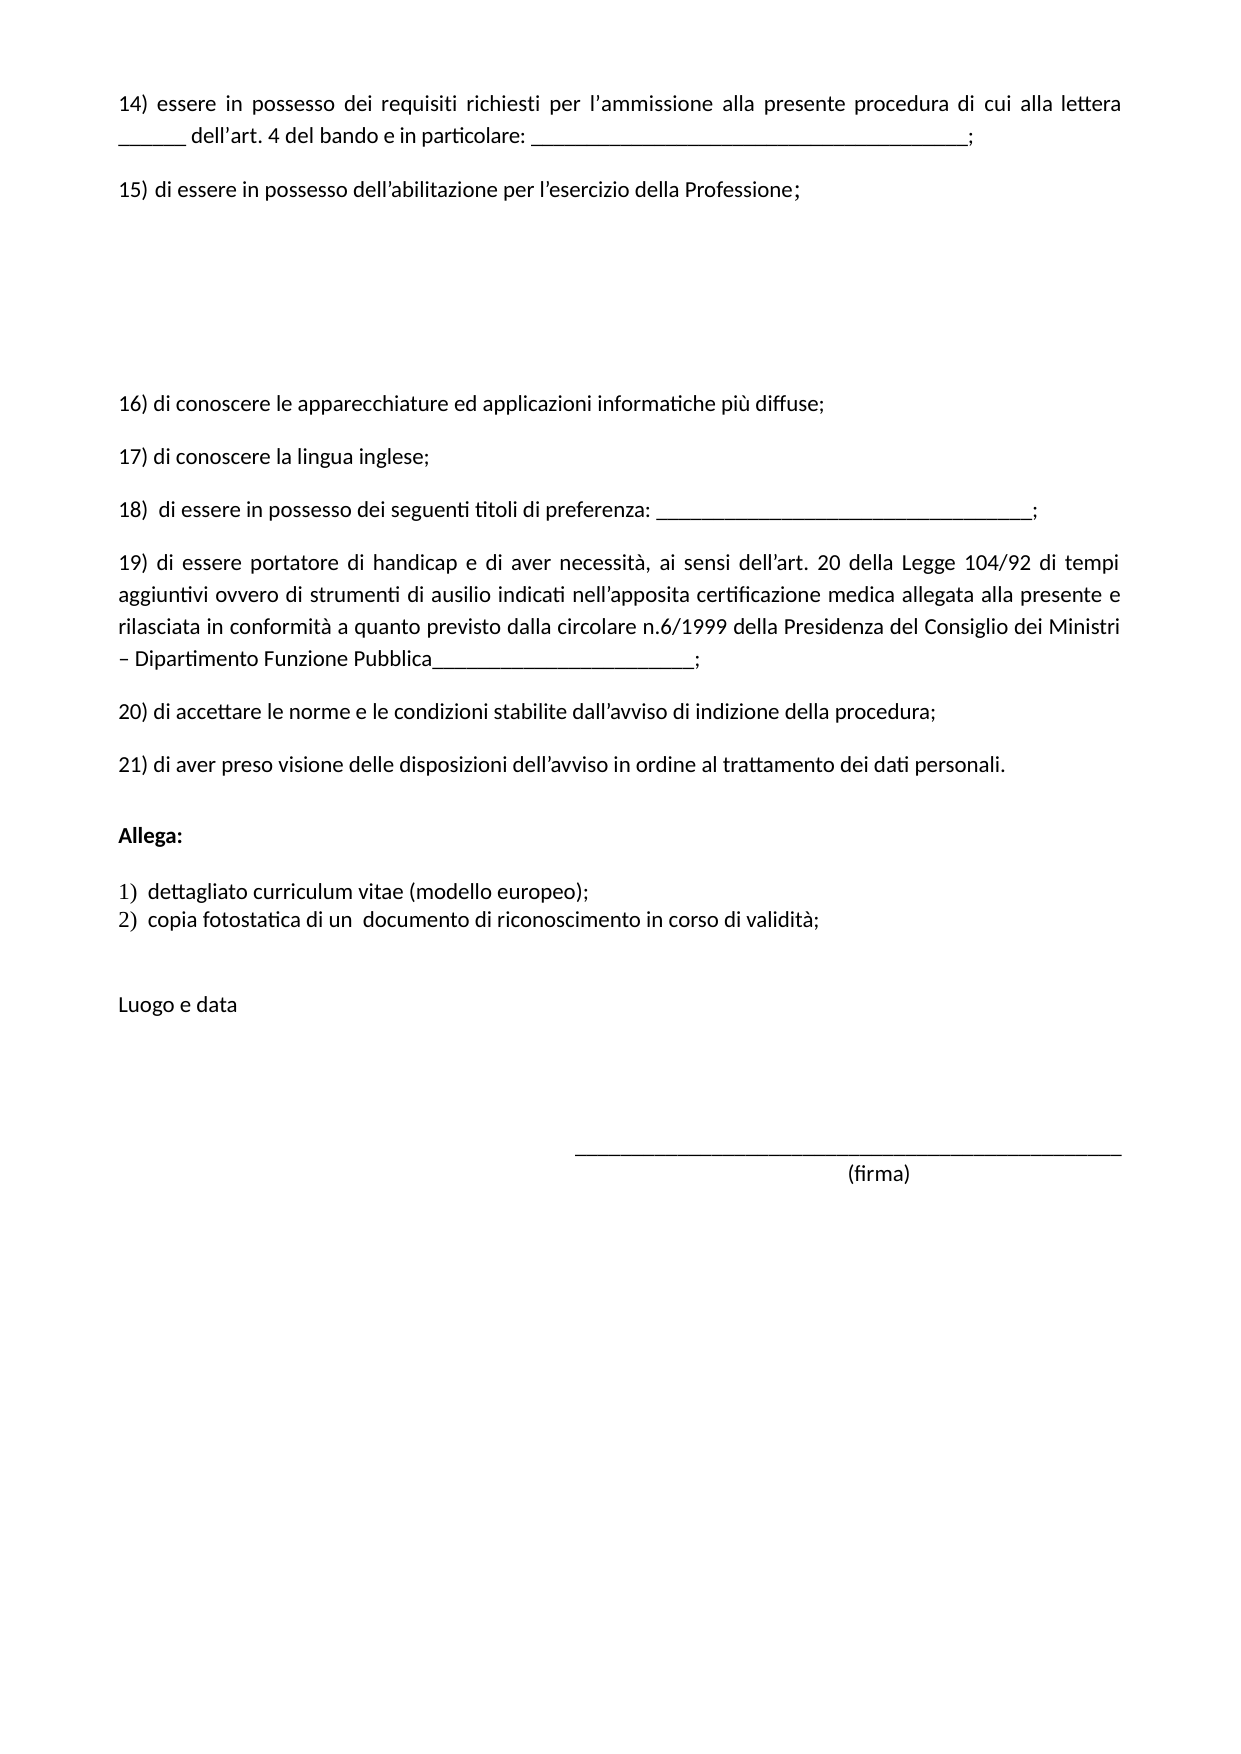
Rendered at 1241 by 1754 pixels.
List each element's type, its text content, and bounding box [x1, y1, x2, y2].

text 17) di conoscere la lingua inglese; [118, 442, 1122, 470]
text 20) di accettare le norme e le condizioni stabilite dall’avviso di indizione della procedura; [118, 697, 1122, 725]
list copia fotostatica di un documento di riconoscimento in corso di validità; [118, 905, 1122, 933]
text 18) di essere in possesso dei seguenti titoli di preferenza: _________________________________; [118, 495, 1122, 523]
text Luogo e data [118, 991, 1122, 1047]
text 15) di essere in possesso dell’abilitazione per l’esercizio della Professione; [118, 174, 1122, 203]
text 21) di aver preso visione delle disposizioni dell’avviso in ordine al trattamento dei dati personali. [118, 750, 1122, 778]
text ________________________________________________ [118, 1131, 1122, 1159]
text 16) di conoscere le apparecchiature ed applicazioni informatiche più diffuse; [118, 389, 1122, 417]
text (firma) [118, 1159, 1122, 1187]
text 19) di essere portatore di handicap e di aver necessità, ai sensi dell’art. 20 della Legge 104/92 di tempi aggiuntivi ovvero di strumenti di ausilio indicati nell’apposita certificazione medica allegata alla presente e rilasciata in conformità a quanto previsto dalla circolare n.6/1999 della Presidenza del Consiglio dei Ministri – Dipartimento Funzione Pubblica_______________________; [118, 548, 1122, 672]
list dettagliato curriculum vitae (modello europeo); [118, 877, 1122, 905]
text 14) essere in possesso dei requisiti richiesti per l’ammissione alla presente procedura di cui alla lettera ______ dell’art. 4 del bando e in particolare: _______________________________________; [118, 89, 1122, 149]
text Allega: [118, 821, 1122, 849]
